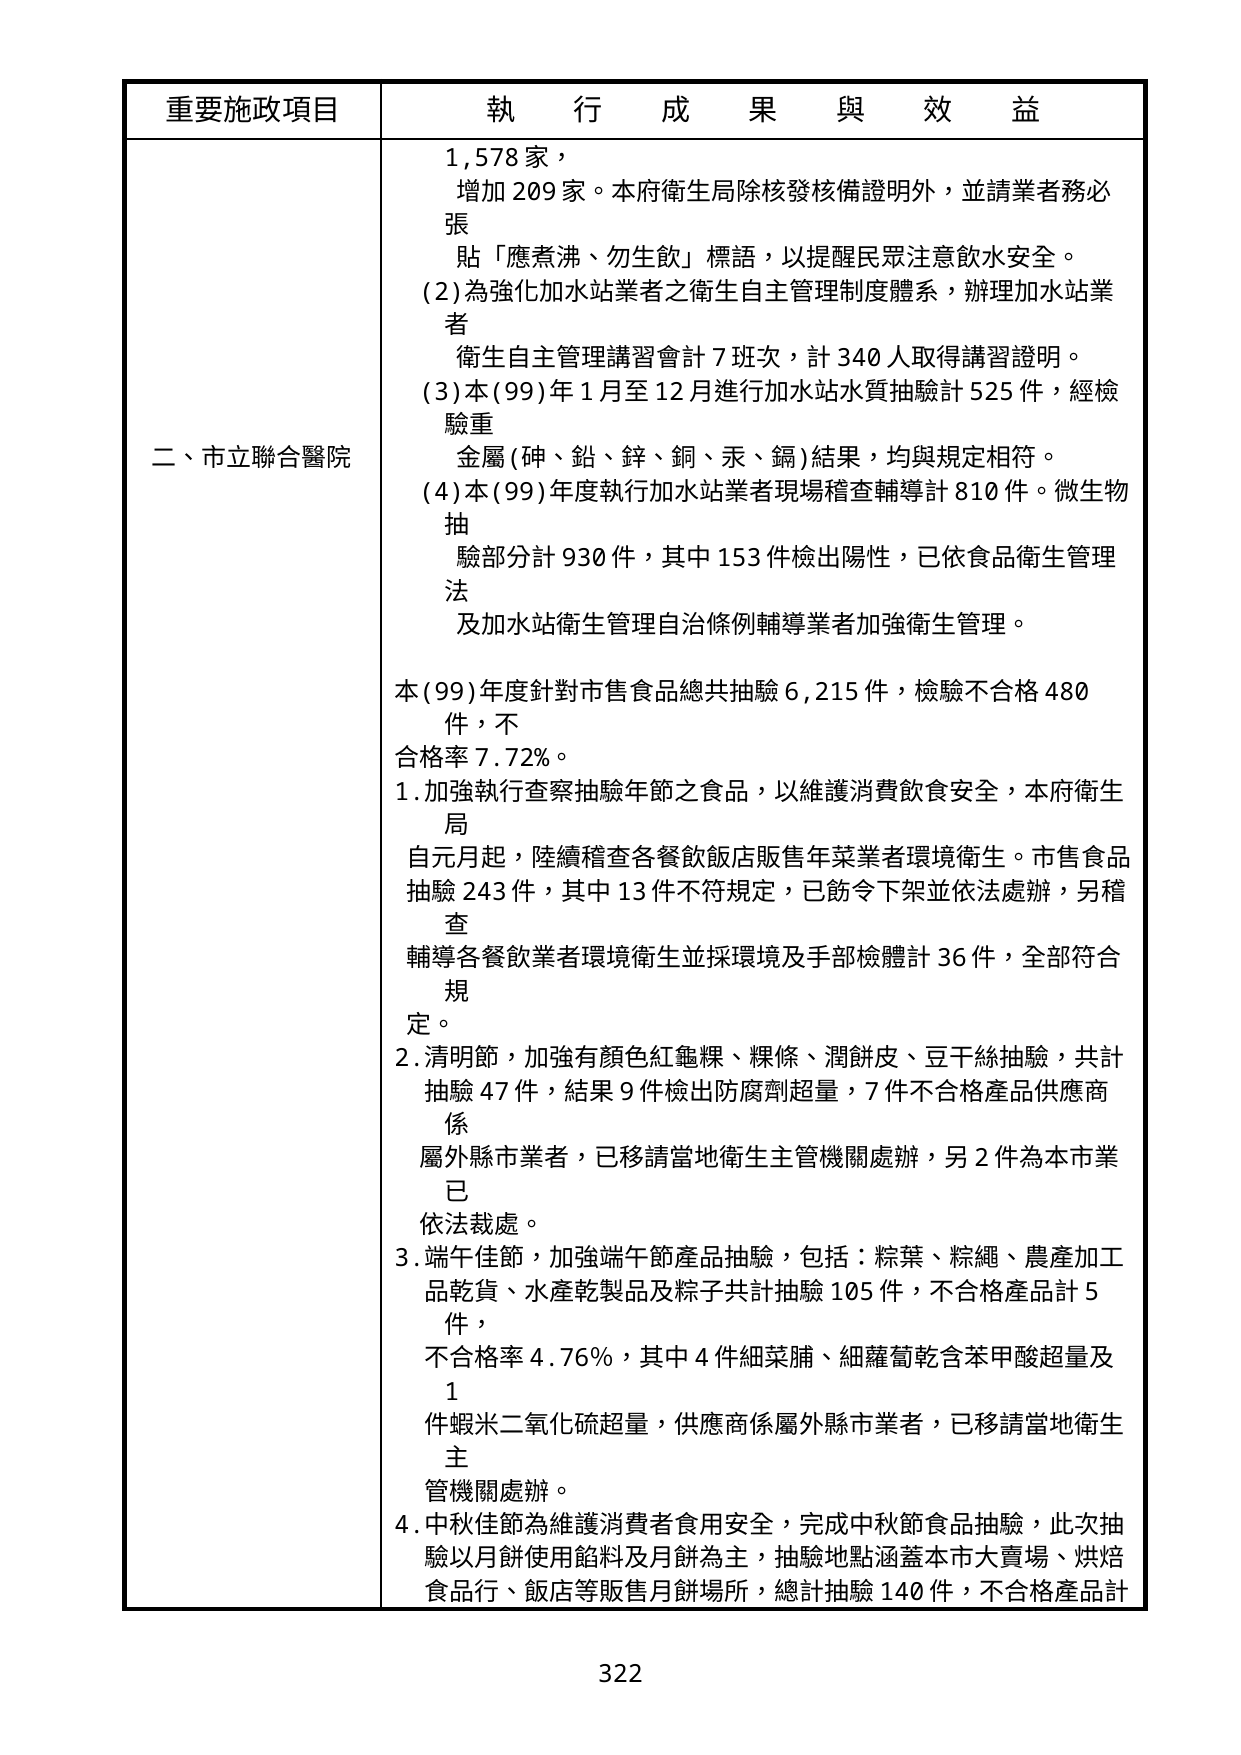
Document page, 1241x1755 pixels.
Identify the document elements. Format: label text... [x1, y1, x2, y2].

table_header 執 行 成 果 與 效 益 [382, 84, 1143, 138]
table_header 重要施政項目 [127, 84, 380, 138]
table_cell 1,578家， 增加209家。本府衛生局除核發核備證明外，並請業者務必張 貼「應煮沸、勿生飲」標語，以提醒民眾注意飲水安全。 (2)為強化加水站業者之衛生自主管理制度體系，辦理加水站業者 衛生自主管理講習會計7班次，計340人取得講習證明。 (3)本(99)年1月至12月進行加水站水質抽驗計525件，經檢驗重 金屬(砷、鉛、鋅、銅、汞、鎘)結果，均與規定相符。 (4)本(99)年度執行加水站業者現場稽查輔導計810件。微生物抽 驗部分計930件，其中153件檢出陽性，已依食品衛生管理法 及加水站衛生管理自治條例輔導業者加強衛生管理。 本(99)年度針對市售食品總共抽驗6,215件，檢驗不合格480件，不 合格率7.72%。 1.加強執行查察抽驗年節之食品，以維護消費飲食安全，本府衛生局 自元月起，陸續稽查各餐飲飯店販售年菜業者環境衛生。市售食品 抽驗243件，其中13件不符規定，已飭令下架並依法處辦，另稽查 輔導各餐飲業者環境衛生並採環境及手部檢體計36件，全部符合規 定。 2.清明節，加強有顏色紅龜粿、粿條、潤餅皮、豆干絲抽驗，共計 抽驗47件，結果9件檢出防腐劑超量，7件不合格產品供應商係 屬外縣市業者，已移請當地衛生主管機關處辦，另2件為本市業已 依法裁處。 3.端午佳節，加強端午節產品抽驗，包括：粽葉、粽繩、農產加工 品乾貨、水產乾製品及粽子共計抽驗105件，不合格產品計5件， 不合格率4.76％，其中4件細菜脯、細蘿蔔乾含苯甲酸超量及1 件蝦米二氧化硫超量，供應商係屬外縣市業者，已移請當地衛生主 管機關處辦。 4.中秋佳節為維護消費者食用安全，完成中秋節食品抽驗，此次抽 驗以月餅使用餡料及月餅為主，抽驗地點涵蓋本市大賣場、烘焙 食品行、飯店等販售月餅場所，總計抽驗140件，不合格產品計 [382, 140, 1143, 1607]
table_cell 二、市立聯合醫院 [127, 140, 380, 1607]
